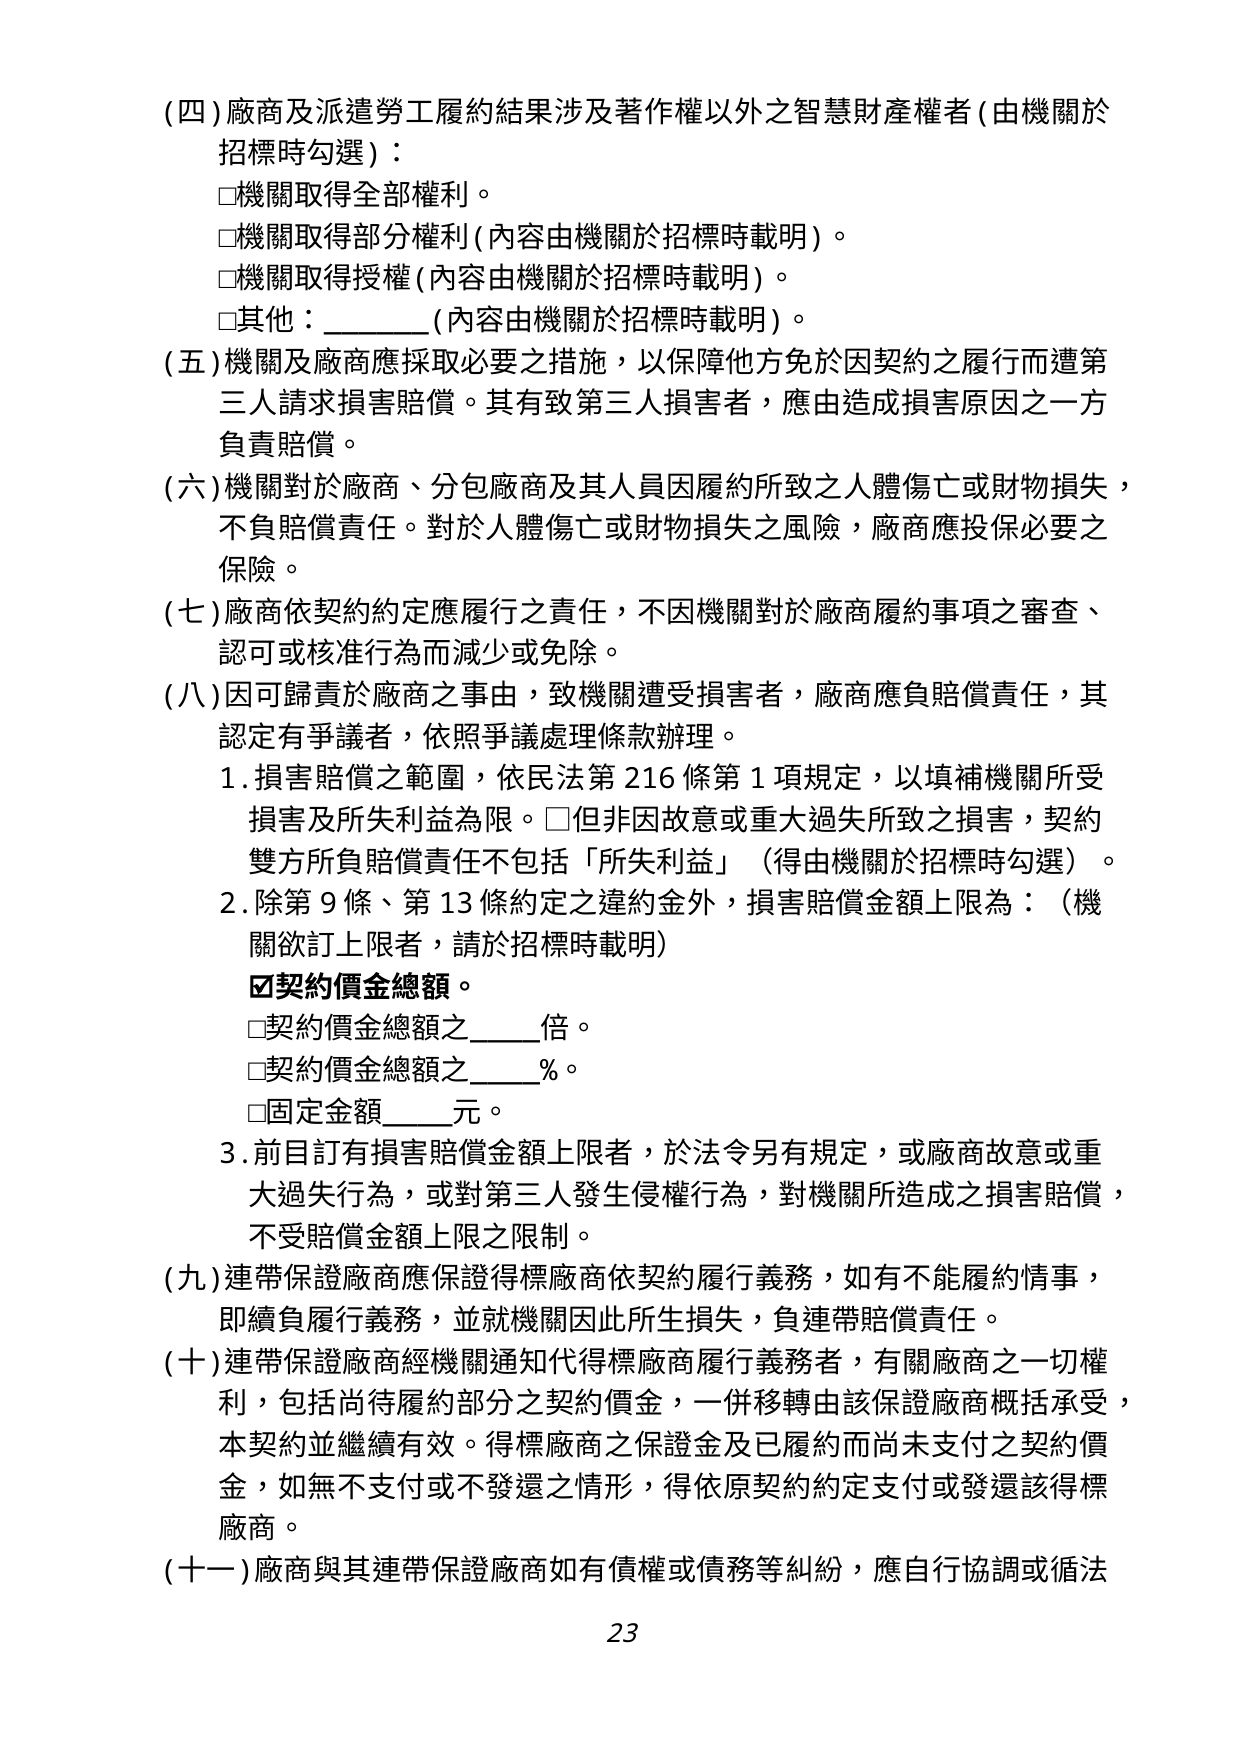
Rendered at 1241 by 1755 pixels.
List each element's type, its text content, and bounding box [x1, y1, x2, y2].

text (十一)廠商與其連帶保證廠商如有債權或債務等糾紛，應自行協調或循法 [159, 1547, 1110, 1589]
text 2.除第9條、第13條約定之違約金外，損害賠償金額上限為：（機關欲訂上限者，請於招標時載明） [218, 880, 1104, 964]
text □機關取得授權(內容由機關於招標時載明)。 [218, 255, 1104, 297]
text (十)連帶保證廠商經機關通知代得標廠商履行義務者，有關廠商之一切權利，包括尚待履約部分之契約價金，一併移轉由該保證廠商概括承受，本契約並繼續有效。得標廠商之保證金及已履約而尚未支付之契約價金，如無不支付或不發還之情形，得依原契約約定支付或發還該得標廠商。 [159, 1339, 1110, 1547]
text (九)連帶保證廠商應保證得標廠商依契約履行義務，如有不能履約情事，即續負履行義務，並就機關因此所生損失，負連帶賠償責任。 [159, 1255, 1110, 1339]
text 3.前目訂有損害賠償金額上限者，於法令另有規定，或廠商故意或重大過失行為，或對第三人發生侵權行為，對機關所造成之損害賠償，不受賠償金額上限之限制。 [218, 1130, 1104, 1255]
text □其他：______(內容由機關於招標時載明)。 [218, 297, 1104, 339]
text (四)廠商及派遣勞工履約結果涉及著作權以外之智慧財產權者(由機關於招標時勾選)： [159, 89, 1110, 172]
text (八)因可歸責於廠商之事由，致機關遭受損害者，廠商應負賠償責任，其認定有爭議者，依照爭議處理條款辦理。 [159, 672, 1110, 755]
text (六)機關對於廠商、分包廠商及其人員因履約所致之人體傷亡或財物損失，不負賠償責任。對於人體傷亡或財物損失之風險，廠商應投保必要之保險。 [159, 464, 1110, 589]
text (五)機關及廠商應採取必要之措施，以保障他方免於因契約之履行而遭第三人請求損害賠償。其有致第三人損害者，應由造成損害原因之一方負責賠償。 [159, 339, 1110, 464]
text 1.損害賠償之範圍，依民法第216條第1項規定，以填補機關所受損害及所失利益為限。□但非因故意或重大過失所致之損害，契約雙方所負賠償責任不包括「所失利益」（得由機關於招標時勾選）。 [218, 755, 1104, 880]
text (七)廠商依契約約定應履行之責任，不因機關對於廠商履約事項之審查、認可或核准行為而減少或免除。 [159, 589, 1110, 672]
text □契約價金總額之____倍。 [248, 1005, 1110, 1047]
text □機關取得部分權利(內容由機關於招標時載明)。 [218, 214, 1104, 255]
text □固定金額____元。 [248, 1089, 1110, 1130]
text □機關取得全部權利。 [218, 172, 1104, 214]
text □契約價金總額之____%。 [248, 1047, 1110, 1089]
text 契約價金總額。 [248, 964, 1110, 1005]
